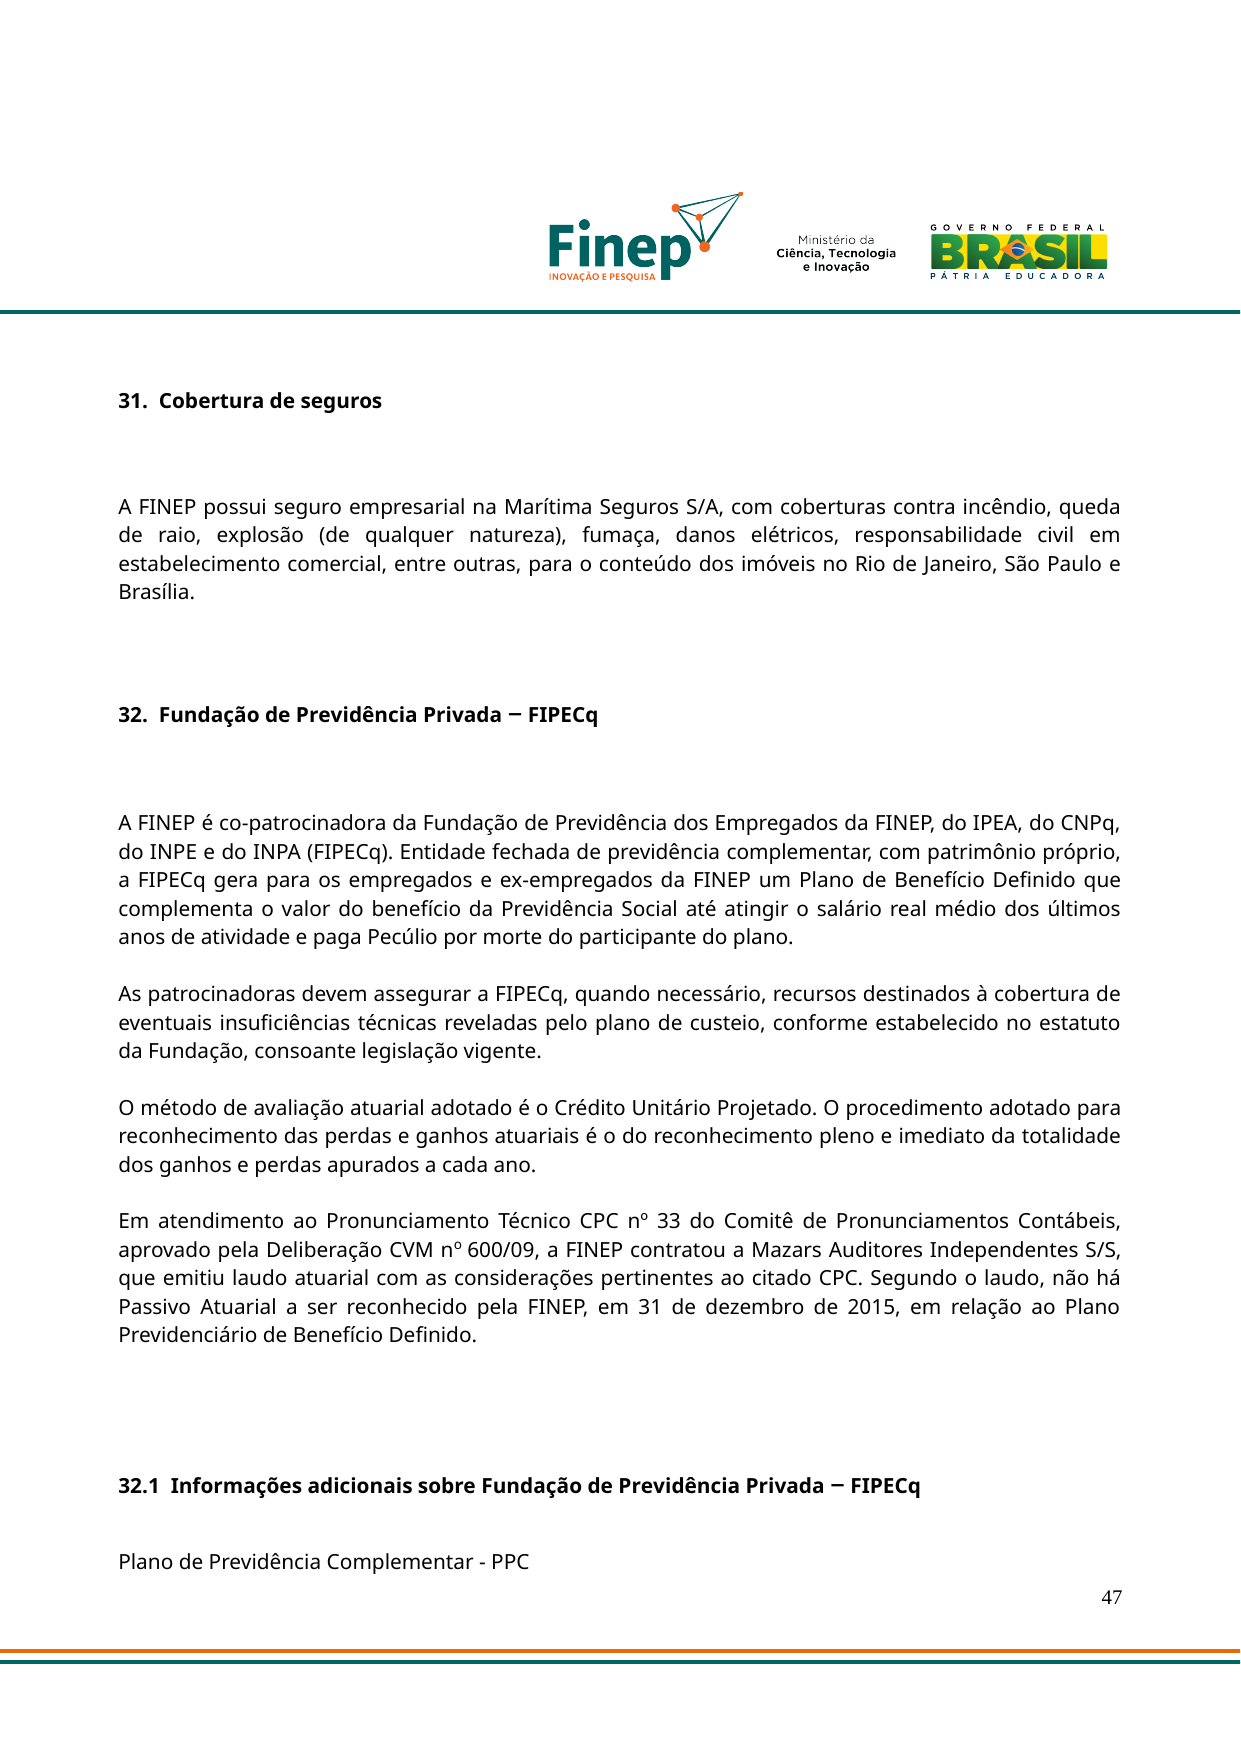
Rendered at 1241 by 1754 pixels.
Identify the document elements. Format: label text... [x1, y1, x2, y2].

subtitle 31. Cobertura de seguros [118, 386, 1122, 414]
text Em atendimento ao Pronunciamento Técnico CPC nº 33 do Comitê de Pronunciamentos Contábeis, aprovado pela Deliberação CVM no 600/09, a FINEP contratou a Mazars Auditores Independentes S/S, que emitiu laudo atuarial com as considerações pertinentes ao citado CPC. Segundo o laudo, não há Passivo Atuarial a ser reconhecido pela FINEP, em 31 de dezembro de 2015, em relação ao Plano Previdenciário de Benefício Definido. [118, 1207, 1122, 1349]
text A FINEP possui seguro empresarial na Marítima Seguros S/A, com coberturas contra incêndio, queda de raio, explosão (de qualquer natureza), fumaça, danos elétricos, responsabilidade civil em estabelecimento comercial, entre outras, para o conteúdo dos imóveis no Rio de Janeiro, São Paulo e Brasília. [118, 492, 1122, 606]
text As patrocinadoras devem assegurar a FIPECq, quando necessário, recursos destinados à cobertura de eventuais insuficiências técnicas reveladas pelo plano de custeio, conforme estabelecido no estatuto da Fundação, consoante legislação vigente. [118, 979, 1122, 1064]
subtitle 32. Fundação de Previdência Privada – FIPECq [118, 691, 1122, 731]
text Plano de Previdência Complementar - PPC [118, 1547, 1122, 1576]
text A FINEP é co-patrocinadora da Fundação de Previdência dos Empregados da FINEP, do IPEA, do CNPq, do INPE e do INPA (FIPECq). Entidade fechada de previdência complementar, com patrimônio próprio, a FIPECq gera para os empregados e ex-empregados da FINEP um Plano de Benefício Definido que complementa o valor do benefício da Previdência Social até atingir o salário real médio dos últimos anos de atividade e paga Pecúlio por morte do participante do plano. [118, 808, 1122, 951]
text O método de avaliação atuarial adotado é o Crédito Unitário Projetado. O procedimento adotado para reconhecimento das perdas e ganhos atuariais é o do reconhecimento pleno e imediato da totalidade dos ganhos e perdas apurados a cada ano. [118, 1093, 1122, 1178]
subtitle 32.1 Informações adicionais sobre Fundação de Previdência Privada – FIPECq [118, 1463, 1122, 1502]
